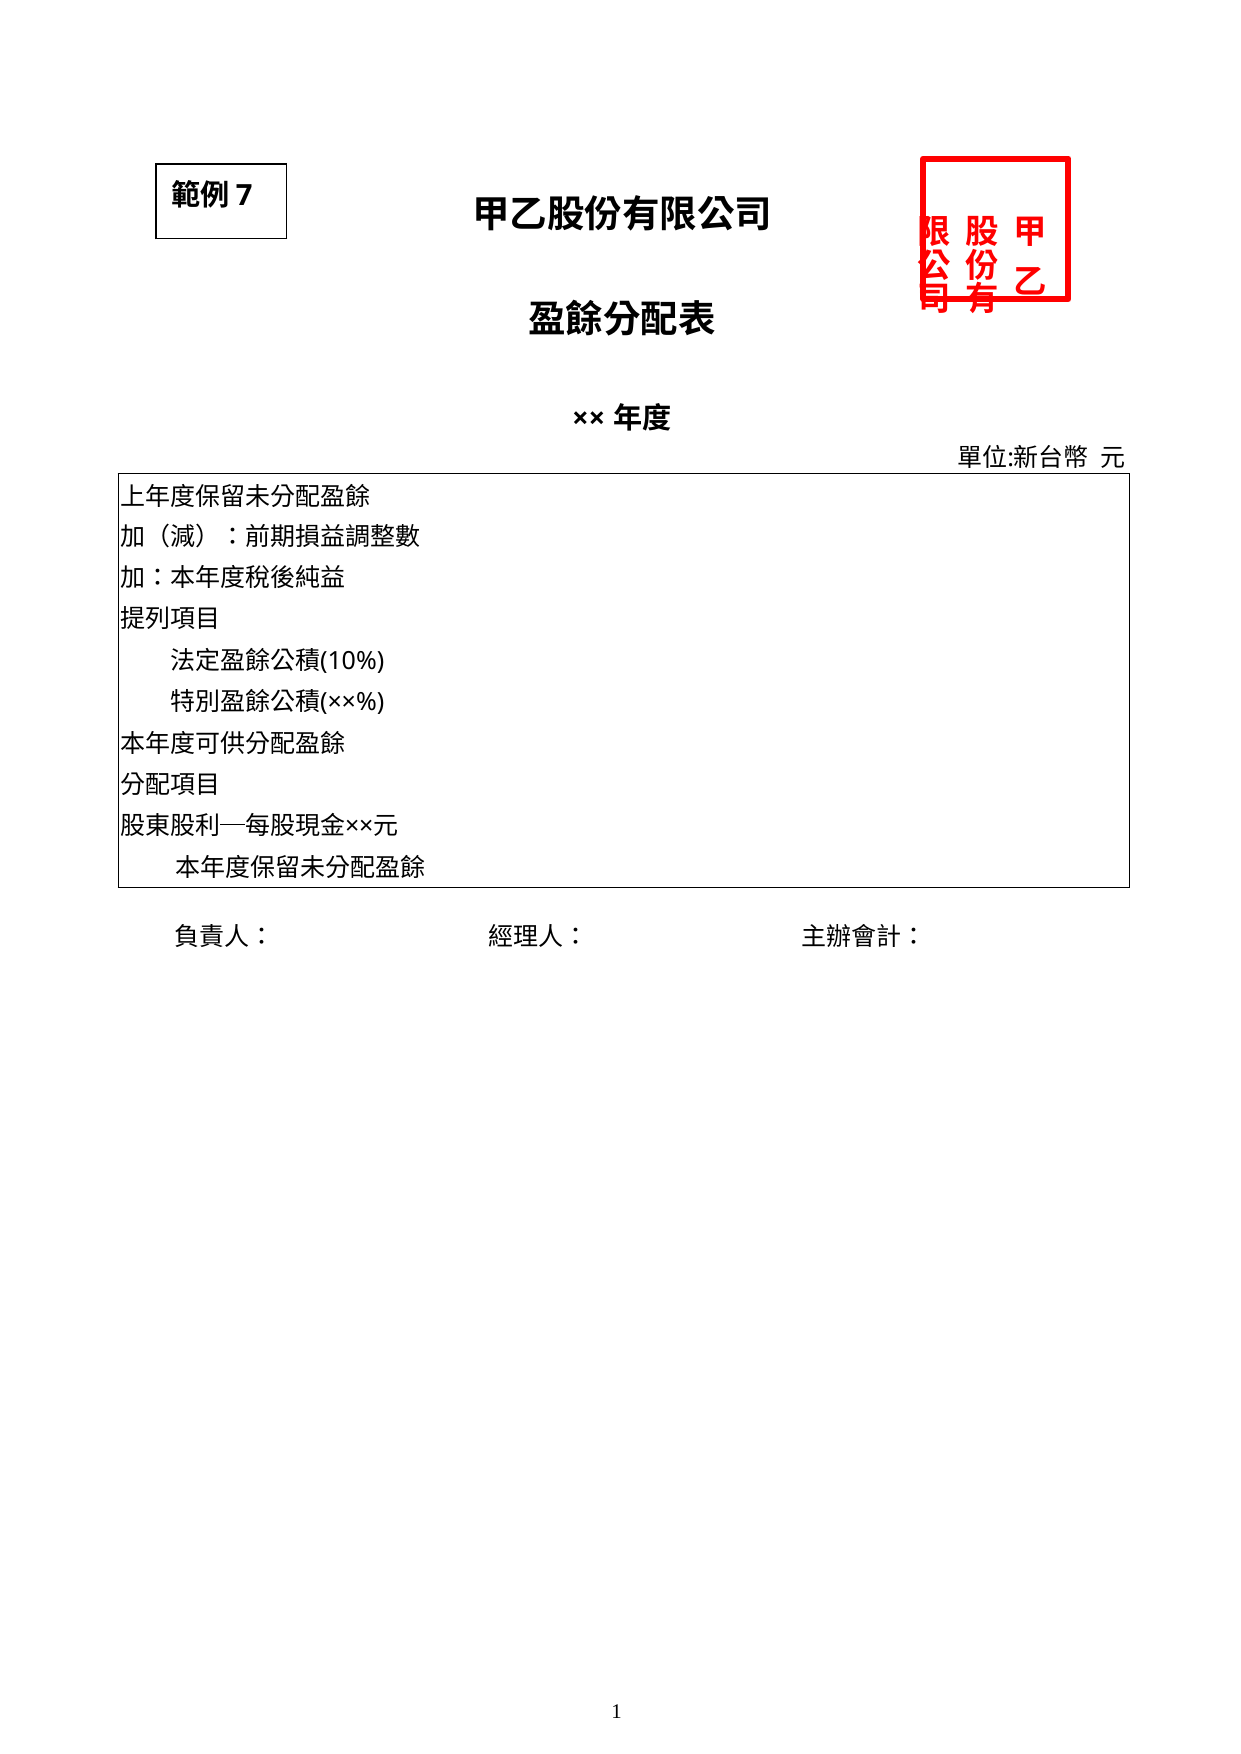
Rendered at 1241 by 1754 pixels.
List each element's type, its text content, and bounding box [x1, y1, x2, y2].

table_cell [567, 846, 1129, 887]
text 盈餘分配表 [118, 289, 1125, 344]
text 甲乙股份有限公司 [287, 184, 920, 238]
table_header 經理人： [485, 916, 799, 953]
table_cell [483, 556, 567, 597]
table_header 主辦會計： [799, 916, 1112, 953]
table_cell 提列項目 [119, 598, 483, 639]
table_cell 本年度保留未分配盈餘 [119, 846, 483, 887]
table_header 負責人： [171, 916, 485, 953]
text 範例7 [171, 172, 271, 214]
table_cell 特別盈餘公積(××%) [119, 680, 567, 721]
table_cell [567, 598, 1129, 639]
table_cell [483, 846, 567, 887]
table_header [483, 474, 567, 515]
text 甲乙股份有限公司 [926, 184, 1065, 238]
table_cell 加（減）：前期損益調整數 [119, 515, 483, 556]
table_cell 加：本年度稅後純益 [119, 556, 483, 597]
table_cell [567, 639, 1129, 680]
table_cell [567, 680, 1129, 721]
text 單位:新台幣 元 [118, 437, 1125, 473]
text ×× 年度 [118, 395, 1125, 437]
table_cell [567, 721, 1129, 763]
table_cell 股東股利─每股現金××元 [119, 804, 483, 846]
table_cell [567, 804, 1129, 846]
table_cell [483, 515, 567, 556]
table_cell 本年度可供分配盈餘 [119, 721, 483, 763]
table_cell [567, 515, 1129, 556]
text 甲乙股份有限公司 [118, 184, 155, 238]
table_cell 分配項目 [119, 763, 567, 804]
table_cell 法定盈餘公積(10%) [119, 639, 567, 680]
text 甲乙股份有限公司 [1071, 184, 1126, 238]
table_header 上年度保留未分配盈餘 [119, 474, 483, 515]
table_header [567, 474, 1129, 515]
table_cell [567, 556, 1129, 597]
table_cell [483, 598, 567, 639]
table_cell [483, 804, 567, 846]
table_cell [567, 763, 1129, 804]
table_cell [483, 721, 567, 763]
